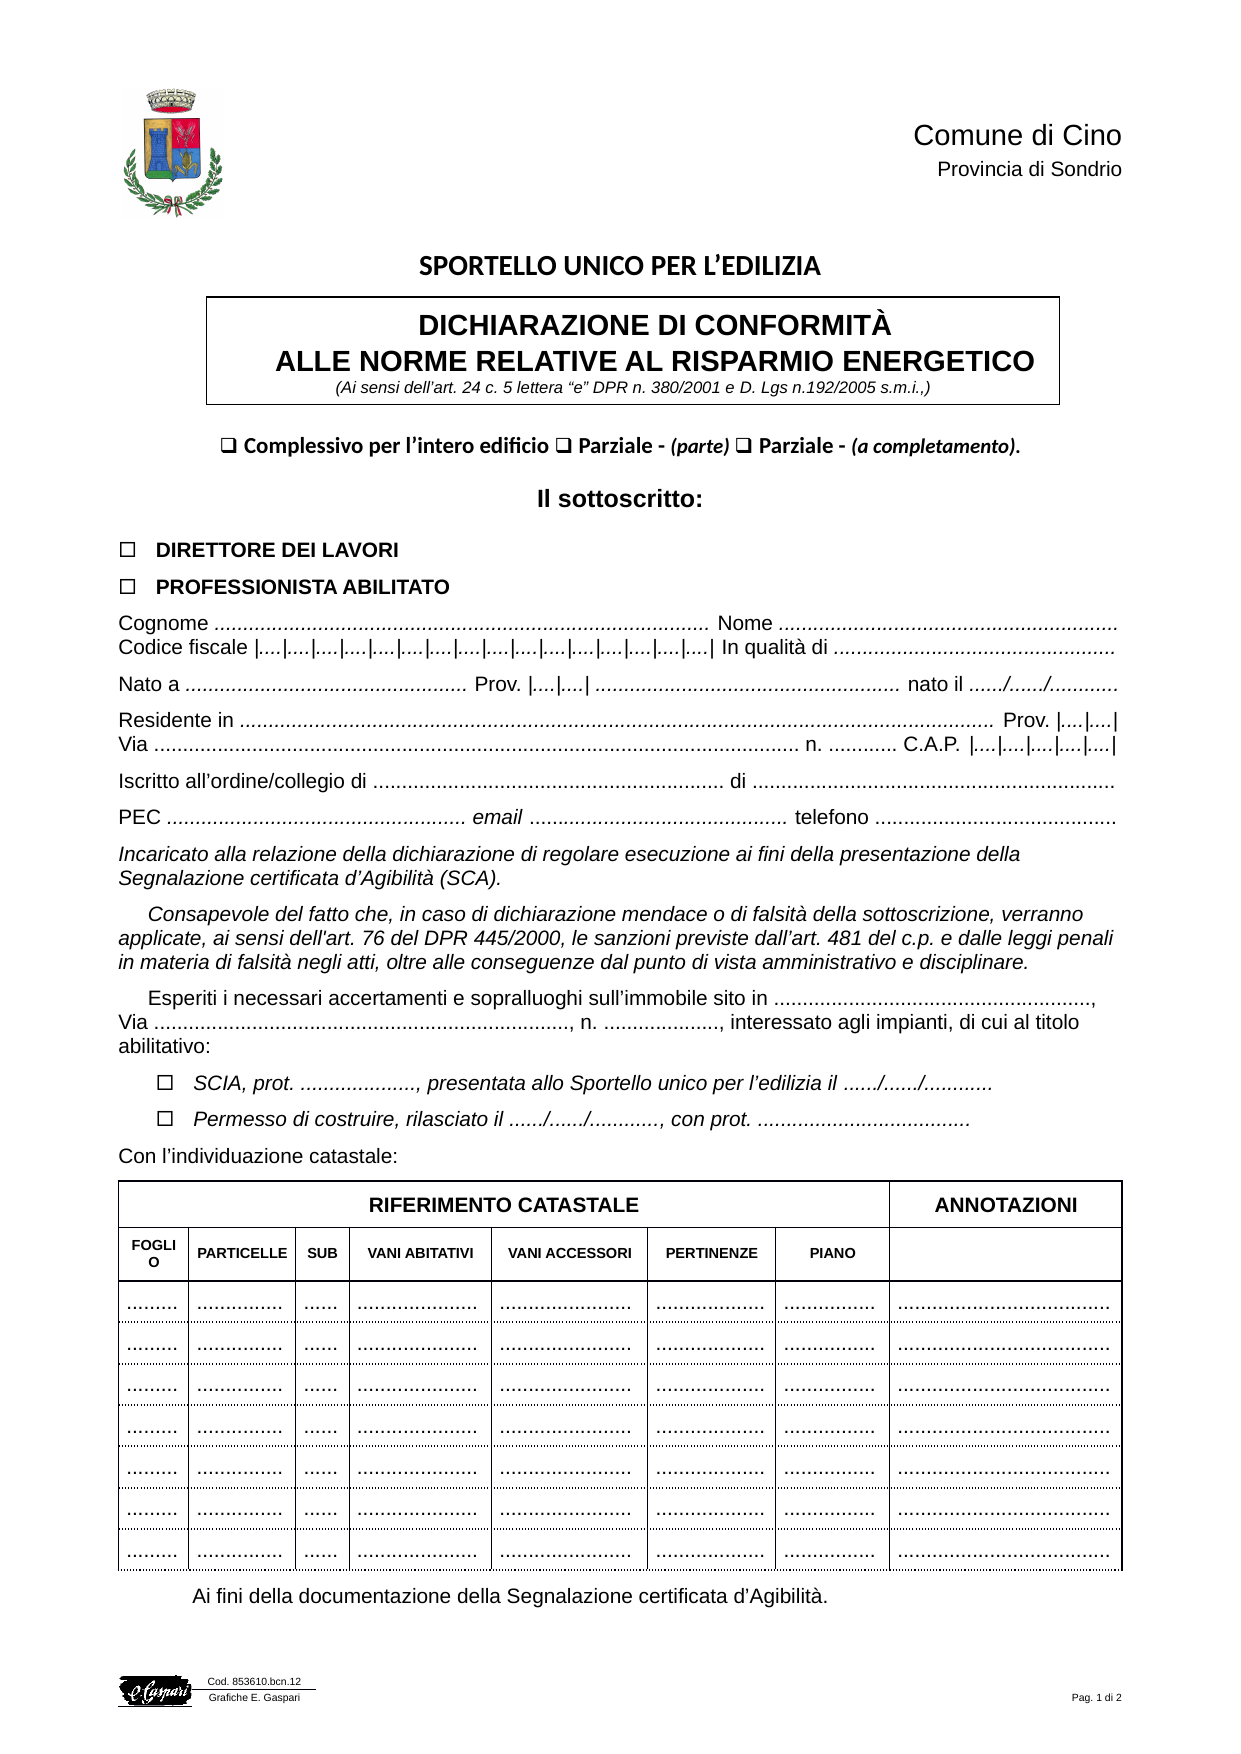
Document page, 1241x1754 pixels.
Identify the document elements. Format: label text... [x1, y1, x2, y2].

table_cell ....................... [492, 1363, 647, 1404]
table_cell PIANO [776, 1228, 889, 1280]
table_cell ...... [296, 1487, 349, 1528]
table_cell ................ [776, 1528, 889, 1569]
text Residente in ................................................................................................................................... Prov. |....|....| Via ................................................................................................................ n. ............ C.A.P. |....|....|....|....|....| [118, 708, 1122, 756]
table_cell VANI ABITATIVI [350, 1228, 491, 1280]
table_cell VANI ACCESSORI [492, 1228, 647, 1280]
text  Complessivo per l’intero edificio  Parziale - (parte)  Parziale - (a completamento). [118, 431, 1122, 459]
text Ai fini della documentazione della Segnalazione certificata d’Agibilità. [118, 1584, 1122, 1608]
table_cell ...... [296, 1363, 349, 1404]
table_cell ......... [119, 1487, 188, 1528]
table_cell ................... [648, 1528, 775, 1569]
table_cell ..................................... [890, 1445, 1121, 1487]
table_cell ....................... [492, 1321, 647, 1362]
table_cell ..................... [350, 1321, 491, 1362]
table_cell ..................... [350, 1445, 491, 1487]
table_cell ............... [189, 1487, 295, 1528]
picture [118, 1674, 192, 1706]
table_cell ................... [648, 1321, 775, 1362]
table_cell ..................................... [890, 1363, 1121, 1404]
table_cell ................ [776, 1282, 889, 1321]
text Incaricato alla relazione della dichiarazione di regolare esecuzione ai fini della presentazione della Segnalazione certificata d’Agibilità (SCA). [118, 841, 1122, 889]
text Iscritto all’ordine/collegio di ............................................................. di ............................................................... [118, 768, 1122, 792]
table_cell ...... [296, 1321, 349, 1362]
subtitle SPORTELLO UNICO PER L’EDILIZIA [118, 247, 1122, 282]
table_cell ...... [296, 1445, 349, 1487]
table_cell ..................... [350, 1404, 491, 1445]
table_cell ................... [648, 1445, 775, 1487]
table_cell ................... [648, 1487, 775, 1528]
table_cell ..................................... [890, 1487, 1121, 1528]
table_cell ..................................... [890, 1321, 1121, 1362]
text PEC .................................................... email ............................................. telefono .......................................... [118, 805, 1122, 829]
table_cell ............... [189, 1321, 295, 1362]
table_cell ...... [296, 1282, 349, 1321]
table_cell ............... [189, 1363, 295, 1404]
table_cell ......... [119, 1445, 188, 1487]
table_cell PERTINENZE [648, 1228, 775, 1280]
table_cell ....................... [492, 1445, 647, 1487]
table_cell PARTICELLE [189, 1228, 295, 1280]
table_cell ............... [189, 1282, 295, 1321]
text Consapevole del fatto che, in caso di dichiarazione mendace o di falsità della sottoscrizione, verranno applicate, ai sensi dell'art. 76 del DPR 445/2000, le sanzioni previste dall’art. 481 del c.p. e dalle leggi penali in materia di falsità negli atti, oltre alle conseguenze dal punto di vista amministrativo e disciplinare. [118, 902, 1122, 974]
text Nato a ................................................. Prov. |....|....| ..................................................... nato il ....../....../............ [118, 672, 1122, 696]
table_cell ......... [119, 1321, 188, 1362]
table_cell ..................... [350, 1528, 491, 1569]
table_cell ....................... [492, 1282, 647, 1321]
table_cell ............... [189, 1404, 295, 1445]
table_header RIFERIMENTO CATASTALE [119, 1182, 889, 1227]
table_cell ..................... [350, 1282, 491, 1321]
table_cell ......... [119, 1528, 188, 1569]
text Comune di Cino [224, 118, 1122, 152]
table_cell ....................... [492, 1487, 647, 1528]
table_cell ................ [776, 1404, 889, 1445]
picture [122, 87, 224, 219]
table_cell ....................... [492, 1404, 647, 1445]
table_cell ................ [776, 1445, 889, 1487]
table_cell [890, 1228, 1121, 1280]
list SCIA, prot. ...................., presentata allo Sportello unico per l’edilizia il ....../....../............ [156, 1071, 1122, 1094]
table_cell ......... [119, 1363, 188, 1404]
table_cell ............... [189, 1445, 295, 1487]
table_cell ................... [648, 1363, 775, 1404]
list DIRETTORE DEI LAVORI [118, 538, 1122, 562]
table_cell FOGLIO [119, 1228, 188, 1280]
table_cell ................ [776, 1487, 889, 1528]
list PROFESSIONISTA ABILITATO [118, 574, 1122, 599]
table_cell ...... [296, 1528, 349, 1569]
table_header ANNOTAZIONI [890, 1182, 1121, 1227]
list Permesso di costruire, rilasciato il ....../....../............, con prot. ..................................... [156, 1107, 1122, 1131]
table_cell ..................................... [890, 1404, 1121, 1445]
table_cell ................... [648, 1404, 775, 1445]
table_cell ..................... [350, 1363, 491, 1404]
table_cell ................... [648, 1282, 775, 1321]
text Cognome ...................................................................................... Nome ........................................................... Codice fiscale |....|....|....|....|....|....|....|....|....|....|....|....|....|....|....|....| In qualità di ................................................. [118, 611, 1122, 659]
text Con l’individuazione catastale: [118, 1144, 1122, 1168]
table_cell ......... [119, 1404, 188, 1445]
table_cell ..................................... [890, 1282, 1121, 1321]
table_cell ......... [119, 1282, 188, 1321]
text Provincia di Sondrio [224, 157, 1122, 181]
table_cell ................ [776, 1321, 889, 1362]
text Il sottoscritto: [118, 484, 1122, 513]
table_cell ....................... [492, 1528, 647, 1569]
table_cell ............... [189, 1528, 295, 1569]
table_cell ................ [776, 1363, 889, 1404]
text Esperiti i necessari accertamenti e sopralluoghi sull’immobile sito in ......................................................., Via ........................................................................, n. ...................., interessato agli impianti, di cui al titolo abilitativo: [118, 986, 1122, 1058]
table_cell ...... [296, 1404, 349, 1445]
table_cell SUB [296, 1228, 349, 1280]
table_cell ..................................... [890, 1528, 1121, 1569]
table_cell ..................... [350, 1487, 491, 1528]
